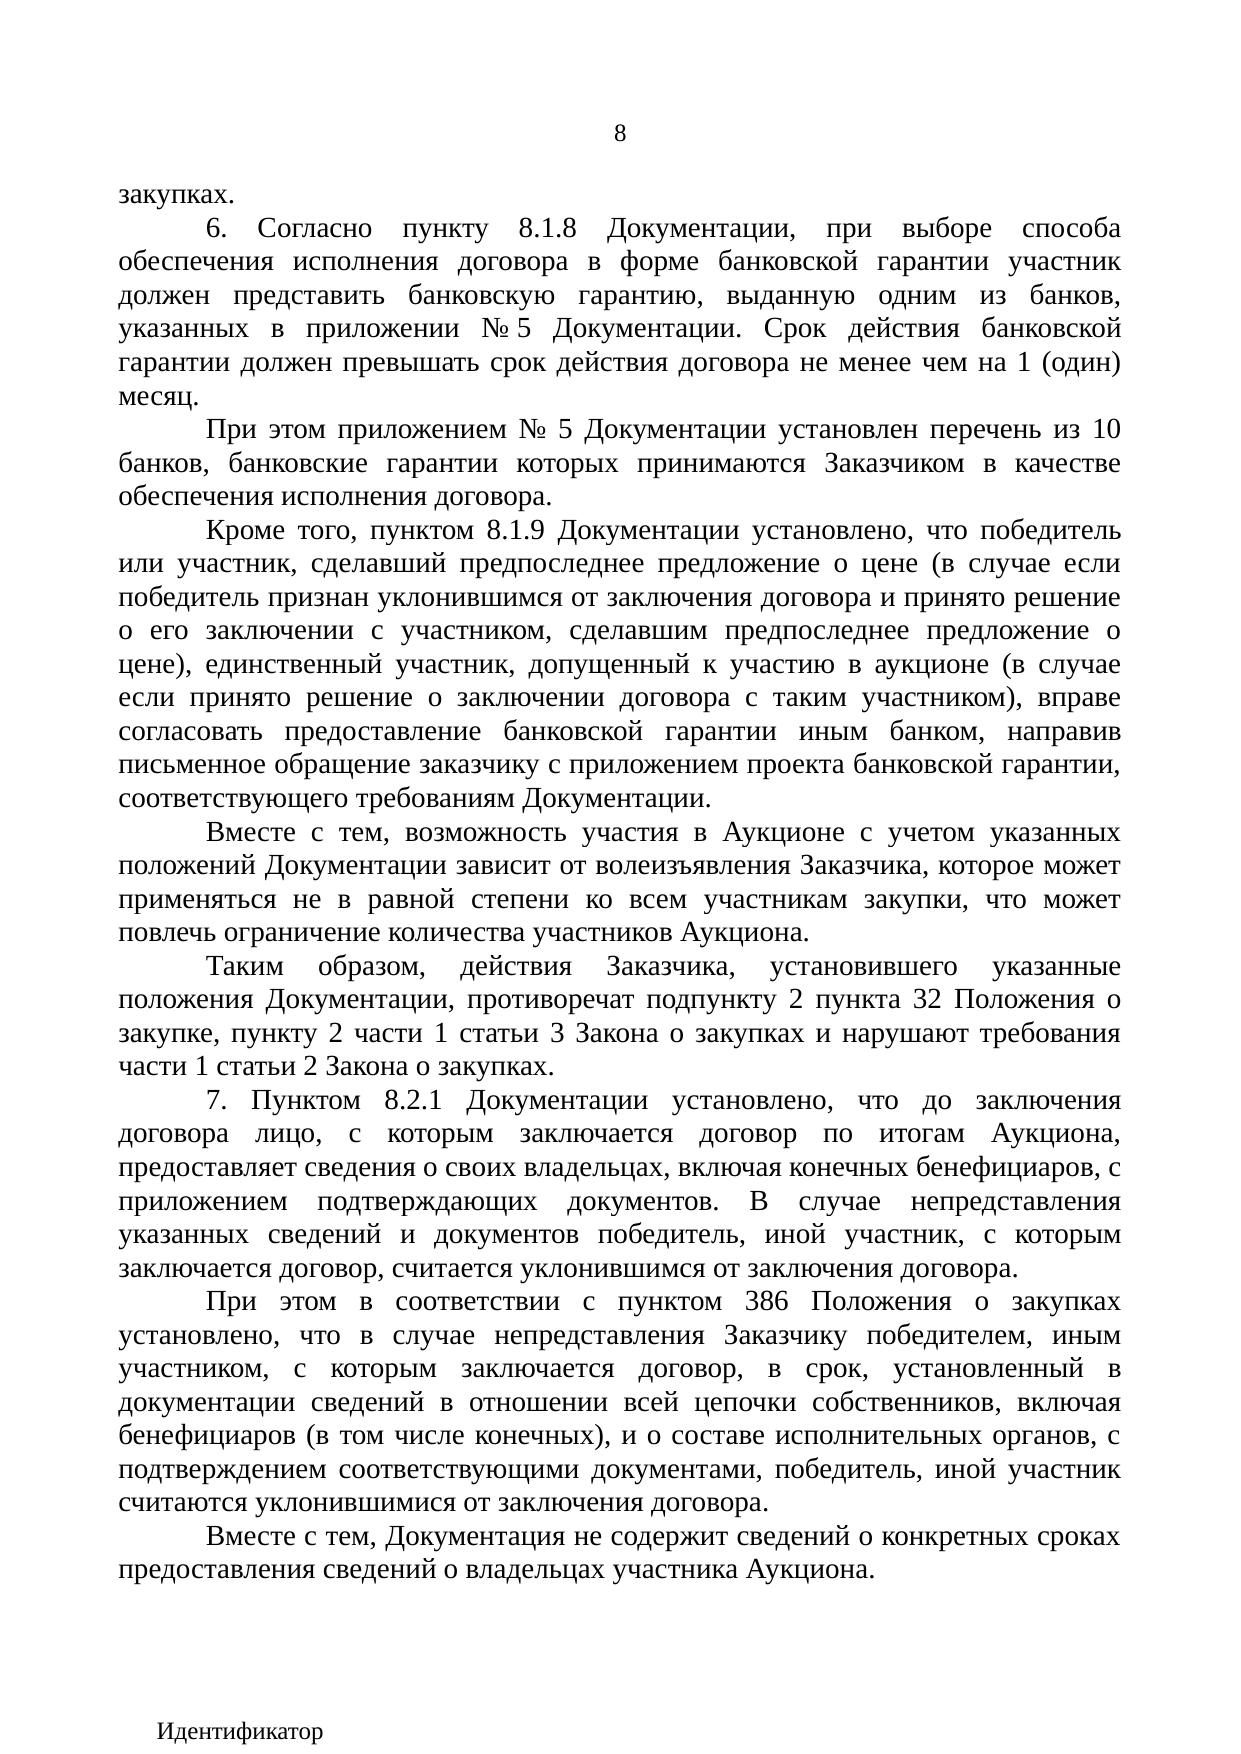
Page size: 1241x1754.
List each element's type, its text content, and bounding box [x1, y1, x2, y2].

text 7. Пунктом 8.2.1 Документации установлено, что до заключения договора лицо, с которым заключается договор по итогам Аукциона, предоставляет сведения о своих владельцах, включая конечных бенефициаров, с приложением подтверждающих документов. В случае непредставления указанных сведений и документов победитель, иной участник, с которым заключается договор, считается уклонившимся от заключения договора. [118, 1082, 1122, 1283]
text Вместе с тем, Документация не содержит сведений о конкретных сроках предоставления сведений о владельцах участника Аукциона. [118, 1518, 1122, 1585]
text Таким образом, действия Заказчика, установившего указанные положения Документации, противоречат подпункту 2 пункта 32 Положения о закупке, пункту 2 части 1 статьи 3 Закона о закупках и нарушают требования части 1 статьи 2 Закона о закупках. [118, 948, 1122, 1082]
text При этом приложением № 5 Документации установлен перечень из 10 банков, банковские гарантии которых принимаются Заказчиком в качестве обеспечения исполнения договора. [118, 411, 1122, 512]
text закупках. [118, 176, 1122, 210]
text Кроме того, пунктом 8.1.9 Документации установлено, что победитель или участник, сделавший предпоследнее предложение о цене (в случае если победитель признан уклонившимся от заключения договора и принято решение о его заключении с участником, сделавшим предпоследнее предложение о цене), единственный участник, допущенный к участию в аукционе (в случае если принято решение о заключении договора с таким участником), вправе согласовать предоставление банковской гарантии иным банком, направив письменное обращение заказчику с приложением проекта банковской гарантии, соответствующего требованиям Документации. [118, 512, 1122, 814]
text Вместе с тем, возможность участия в Аукционе с учетом указанных положений Документации зависит от волеизъявления Заказчика, которое может применяться не в равной степени ко всем участникам закупки, что может повлечь ограничение количества участников Аукциона. [118, 814, 1122, 948]
text 6. Согласно пункту 8.1.8 Документации, при выборе способа обеспечения исполнения договора в форме банковской гарантии участник должен представить банковскую гарантию, выданную одним из банков, указанных в приложении № 5 Документации. Срок действия банковской гарантии должен превышать срок действия договора не менее чем на 1 (один) месяц. [118, 210, 1122, 411]
text При этом в соответствии с пунктом 386 Положения о закупках установлено, что в случае непредставления Заказчику победителем, иным участником, с которым заключается договор, в срок, установленный в документации сведений в отношении всей цепочки собственников, включая бенефициаров (в том числе конечных), и о составе исполнительных органов, с подтверждением соответствующими документами, победитель, иной участник считаются уклонившимися от заключения договора. [118, 1283, 1122, 1518]
